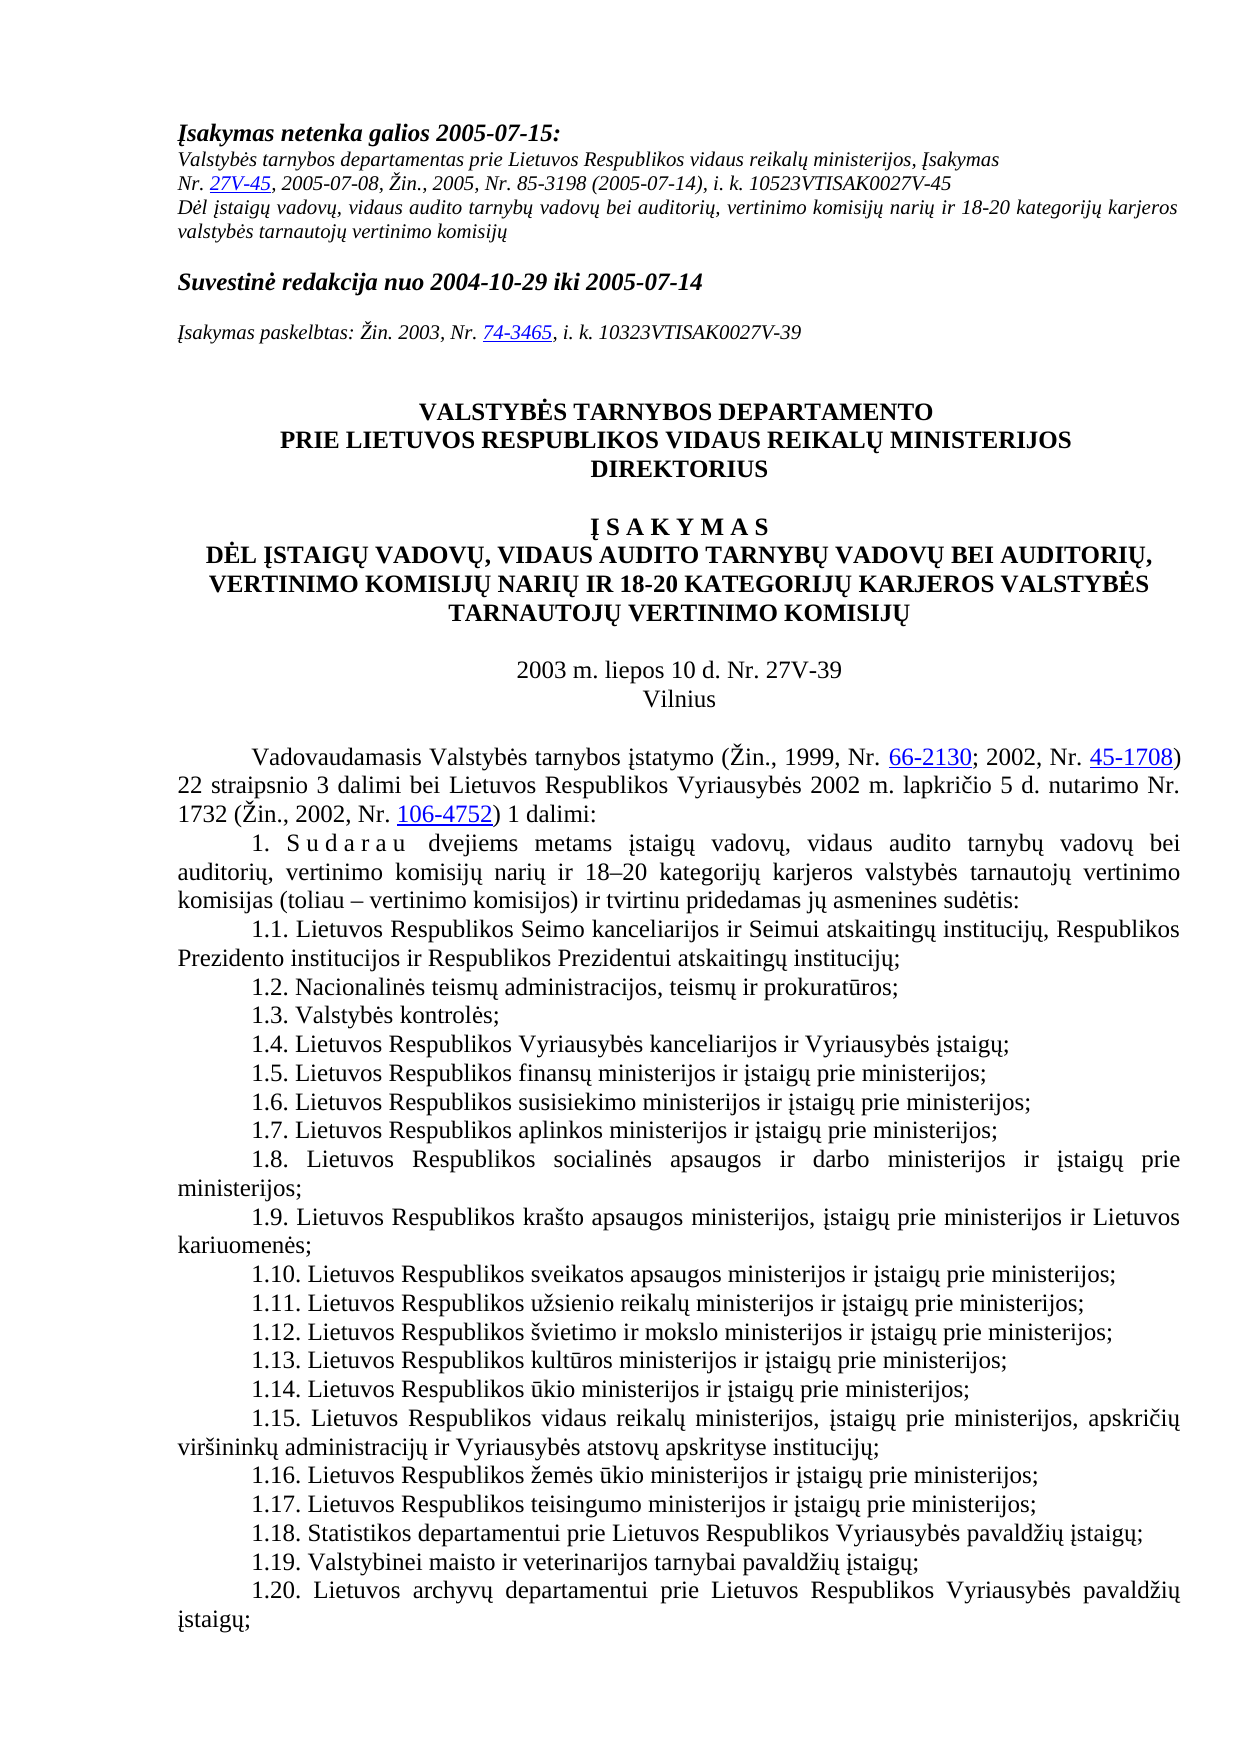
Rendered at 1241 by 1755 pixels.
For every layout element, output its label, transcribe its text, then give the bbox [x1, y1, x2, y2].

text Dėl įstaigų vadovų, vidaus audito tarnybų vadovų bei auditorių, vertinimo komisijų narių ir 18-20 kategorijų karjeros valstybės tarnautojų vertinimo komisijų [177, 195, 1181, 243]
text 1.9. Lietuvos Respublikos krašto apsaugos ministerijos, įstaigų prie ministerijos ir Lietuvos kariuomenės; [177, 1202, 1181, 1259]
text 1.1. Lietuvos Respublikos Seimo kanceliarijos ir Seimui atskaitingų institucijų, Respublikos Prezidento institucijos ir Respublikos Prezidentui atskaitingų institucijų; [177, 914, 1181, 972]
text Vadovaudamasis Valstybės tarnybos įstatymo (Žin., 1999, Nr. 66-2130; 2002, Nr. 45-1708) 22 straipsnio 3 dalimi bei Lietuvos Respublikos Vyriausybės 2002 m. lapkričio 5 d. nutarimo Nr. 1732 (Žin., 2002, Nr. 106-4752) 1 dalimi: [177, 742, 1181, 828]
text 1.20. Lietuvos archyvų departamentui prie Lietuvos Respublikos Vyriausybės pavaldžių įstaigų; [177, 1576, 1181, 1633]
text 1.16. Lietuvos Respublikos žemės ūkio ministerijos ir įstaigų prie ministerijos; [177, 1461, 1181, 1489]
text 1.7. Lietuvos Respublikos aplinkos ministerijos ir įstaigų prie ministerijos; [177, 1116, 1181, 1144]
text 2003 m. liepos 10 d. Nr. 27V-39 [177, 656, 1181, 684]
text 1.4. Lietuvos Respublikos Vyriausybės kanceliarijos ir Vyriausybės įstaigų; [177, 1029, 1181, 1058]
text 1.8. Lietuvos Respublikos socialinės apsaugos ir darbo ministerijos ir įstaigų prie ministerijos; [177, 1144, 1181, 1202]
text 1.12. Lietuvos Respublikos švietimo ir mokslo ministerijos ir įstaigų prie ministerijos; [177, 1317, 1181, 1346]
text Suvestinė redakcija nuo 2004-10-29 iki 2005-07-14 [177, 267, 1181, 296]
text 1.6. Lietuvos Respublikos susisiekimo ministerijos ir įstaigų prie ministerijos; [177, 1087, 1181, 1116]
text 1.18. Statistikos departamentui prie Lietuvos Respublikos Vyriausybės pavaldžių įstaigų; [177, 1518, 1181, 1547]
text 1.10. Lietuvos Respublikos sveikatos apsaugos ministerijos ir įstaigų prie ministerijos; [177, 1259, 1181, 1288]
text 1.2. Nacionalinės teismų administracijos, teismų ir prokuratūros; [177, 972, 1181, 1001]
text Valstybės tarnybos departamentas prie Lietuvos Respublikos vidaus reikalų ministerijos, Įsakymas [177, 147, 1181, 171]
text PRIE LIETUVOS RESPUBLIKOS VIDAUS REIKALŲ MINISTERIJOS [177, 426, 1181, 454]
text Vilnius [177, 684, 1181, 713]
text Įsakymas netenka galios 2005-07-15: [177, 118, 1181, 147]
text 1.15. Lietuvos Respublikos vidaus reikalų ministerijos, įstaigų prie ministerijos, apskričių viršininkų administracijų ir Vyriausybės atstovų apskrityse institucijų; [177, 1403, 1181, 1461]
text DIREKTORIUS [177, 454, 1181, 483]
text Į S A K Y M A S [177, 512, 1181, 541]
text 1. Sudarau dvejiems metams įstaigų vadovų, vidaus audito tarnybų vadovų bei auditorių, vertinimo komisijų narių ir 18–20 kategorijų karjeros valstybės tarnautojų vertinimo komisijas (toliau – vertinimo komisijos) ir tvirtinu pridedamas jų asmenines sudėtis: [177, 828, 1181, 914]
text 1.17. Lietuvos Respublikos teisingumo ministerijos ir įstaigų prie ministerijos; [177, 1489, 1181, 1518]
text 1.13. Lietuvos Respublikos kultūros ministerijos ir įstaigų prie ministerijos; [177, 1346, 1181, 1374]
text 1.14. Lietuvos Respublikos ūkio ministerijos ir įstaigų prie ministerijos; [177, 1374, 1181, 1403]
text 1.5. Lietuvos Respublikos finansų ministerijos ir įstaigų prie ministerijos; [177, 1058, 1181, 1087]
text VALSTYBĖS TARNYBOS DEPARTAMENTO [177, 397, 1181, 426]
text 1.19. Valstybinei maisto ir veterinarijos tarnybai pavaldžių įstaigų; [177, 1547, 1181, 1576]
text DĖL ĮSTAIGŲ VADOVŲ, VIDAUS AUDITO TARNYBŲ VADOVŲ BEI AUDITORIŲ, VERTINIMO KOMISIJŲ NARIŲ IR 18-20 KATEGORIJŲ KARJEROS VALSTYBĖS TARNAUTOJŲ VERTINIMO KOMISIJŲ [177, 541, 1181, 627]
text Įsakymas paskelbtas: Žin. 2003, Nr. 74-3465, i. k. 10323VTISAK0027V-39 [177, 320, 1181, 344]
text 1.11. Lietuvos Respublikos užsienio reikalų ministerijos ir įstaigų prie ministerijos; [177, 1288, 1181, 1317]
text Nr. 27V-45, 2005-07-08, Žin., 2005, Nr. 85-3198 (2005-07-14), i. k. 10523VTISAK0027V-45 [177, 171, 1181, 195]
text 1.3. Valstybės kontrolės; [177, 1001, 1181, 1029]
